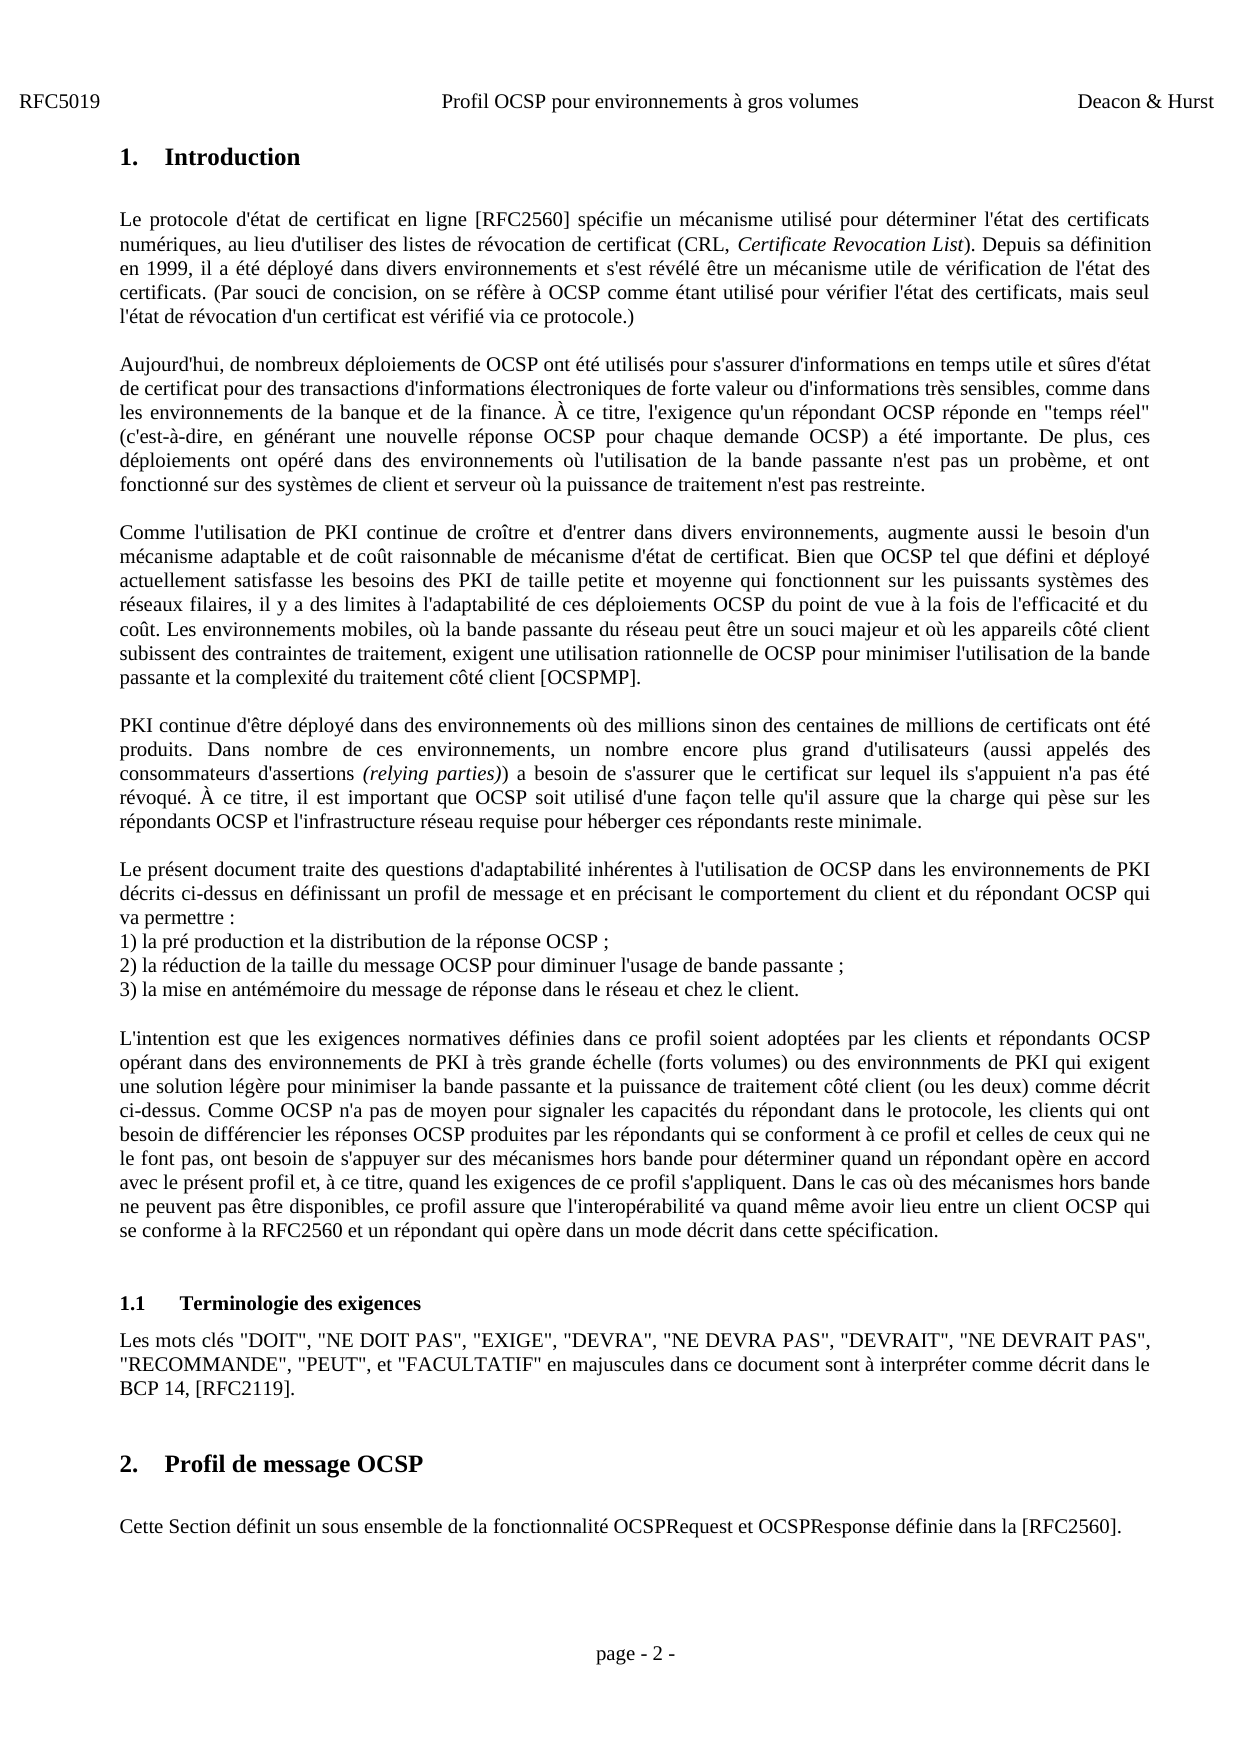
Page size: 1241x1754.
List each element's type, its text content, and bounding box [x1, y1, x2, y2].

text Comme l'utilisation de PKI continue de croître et d'entrer dans divers environnements, augmente aussi le besoin d'un mécanisme adaptable et de coût raisonnable de mécanisme d'état de certificat. Bien que OCSP tel que défini et déployé actuellement satisfasse les besoins des PKI de taille petite et moyenne qui fonctionnent sur les puissants systèmes des réseaux filaires, il y a des limites à l'adaptabilité de ces déploiements OCSP du point de vue à la fois de l'efficacité et du coût. Les environnements mobiles, où la bande passante du réseau peut être un souci majeur et où les appareils côté client subissent des contraintes de traitement, exigent une utilisation rationnelle de OCSP pour minimiser l'utilisation de la bande passante et la complexité du traitement côté client [OCSPMP]. [119, 520, 1152, 689]
text Aujourd'hui, de nombreux déploiements de OCSP ont été utilisés pour s'assurer d'informations en temps utile et sûres d'état de certificat pour des transactions d'informations électroniques de forte valeur ou d'informations très sensibles, comme dans les environnements de la banque et de la finance. À ce titre, l'exigence qu'un répondant OCSP réponde en "temps réel" (c'est-à-dire, en générant une nouvelle réponse OCSP pour chaque demande OCSP) a été importante. De plus, ces déploiements ont opéré dans des environnements où l'utilisation de la bande passante n'est pas un probème, et ont fonctionné sur des systèmes de client et serveur où la puissance de traitement n'est pas restreinte. [119, 352, 1152, 496]
text 3) la mise en antémémoire du message de réponse dans le réseau et chez le client. [119, 977, 1152, 1001]
text PKI continue d'être déployé dans des environnements où des millions sinon des centaines de millions de certificats ont été produits. Dans nombre de ces environnements, un nombre encore plus grand d'utilisateurs (aussi appelés des consommateurs d'assertions (relying parties)) a besoin de s'assurer que le certificat sur lequel ils s'appuient n'a pas été révoqué. À ce titre, il est important que OCSP soit utilisé d'une façon telle qu'il assure que la charge qui pèse sur les répondants OCSP et l'infrastructure réseau requise pour héberger ces répondants reste minimale. [119, 713, 1152, 833]
text L'intention est que les exigences normatives définies dans ce profil soient adoptées par les clients et répondants OCSP opérant dans des environnements de PKI à très grande échelle (forts volumes) ou des environnments de PKI qui exigent une solution légère pour minimiser la bande passante et la puissance de traitement côté client (ou les deux) comme décrit ci-dessus. Comme OCSP n'a pas de moyen pour signaler les capacités du répondant dans le protocole, les clients qui ont besoin de différencier les réponses OCSP produites par les répondants qui se conforment à ce profil et celles de ceux qui ne le font pas, ont besoin de s'appuyer sur des mécanismes hors bande pour déterminer quand un répondant opère en accord avec le présent profil et, à ce titre, quand les exigences de ce profil s'appliquent. Dans le cas où des mécanismes hors bande ne peuvent pas être disponibles, ce profil assure que l'interopérabilité va quand même avoir lieu entre un client OCSP qui se conforme à la RFC2560 et un répondant qui opère dans un mode décrit dans cette spécification. [119, 1026, 1152, 1242]
subtitle 1. Introduction [119, 142, 1152, 171]
text 2) la réduction de la taille du message OCSP pour diminuer l'usage de bande passante ; [119, 953, 1152, 977]
text Cette Section définit un sous ensemble de la fonctionnalité OCSPRequest et OCSPResponse définie dans la [RFC2560]. [119, 1514, 1152, 1538]
text 1) la pré production et la distribution de la réponse OCSP ; [119, 929, 1152, 953]
text Le présent document traite des questions d'adaptabilité inhérentes à l'utilisation de OCSP dans les environnements de PKI décrits ci-dessus en définissant un profil de message et en précisant le comportement du client et du répondant OCSP qui va permettre : [119, 857, 1152, 929]
subtitle 2. Profil de message OCSP [119, 1449, 1152, 1478]
text Les mots clés "DOIT", "NE DOIT PAS", "EXIGE", "DEVRA", "NE DEVRA PAS", "DEVRAIT", "NE DEVRAIT PAS", "RECOMMANDE", "PEUT", et "FACULTATIF" en majuscules dans ce document sont à interpréter comme décrit dans le BCP 14, [RFC2119]. [119, 1328, 1152, 1400]
subtitle 1.1 Terminologie des exigences [119, 1291, 1152, 1315]
text Le protocole d'état de certificat en ligne [RFC2560] spécifie un mécanisme utilisé pour déterminer l'état des certificats numériques, au lieu d'utiliser des listes de révocation de certificat (CRL, Certificate Revocation List). Depuis sa définition en 1999, il a été déployé dans divers environnements et s'est révélé être un mécanisme utile de vérification de l'état des certificats. (Par souci de concision, on se réfère à OCSP comme étant utilisé pour vérifier l'état des certificats, mais seul l'état de révocation d'un certificat est vérifié via ce protocole.) [119, 207, 1152, 328]
